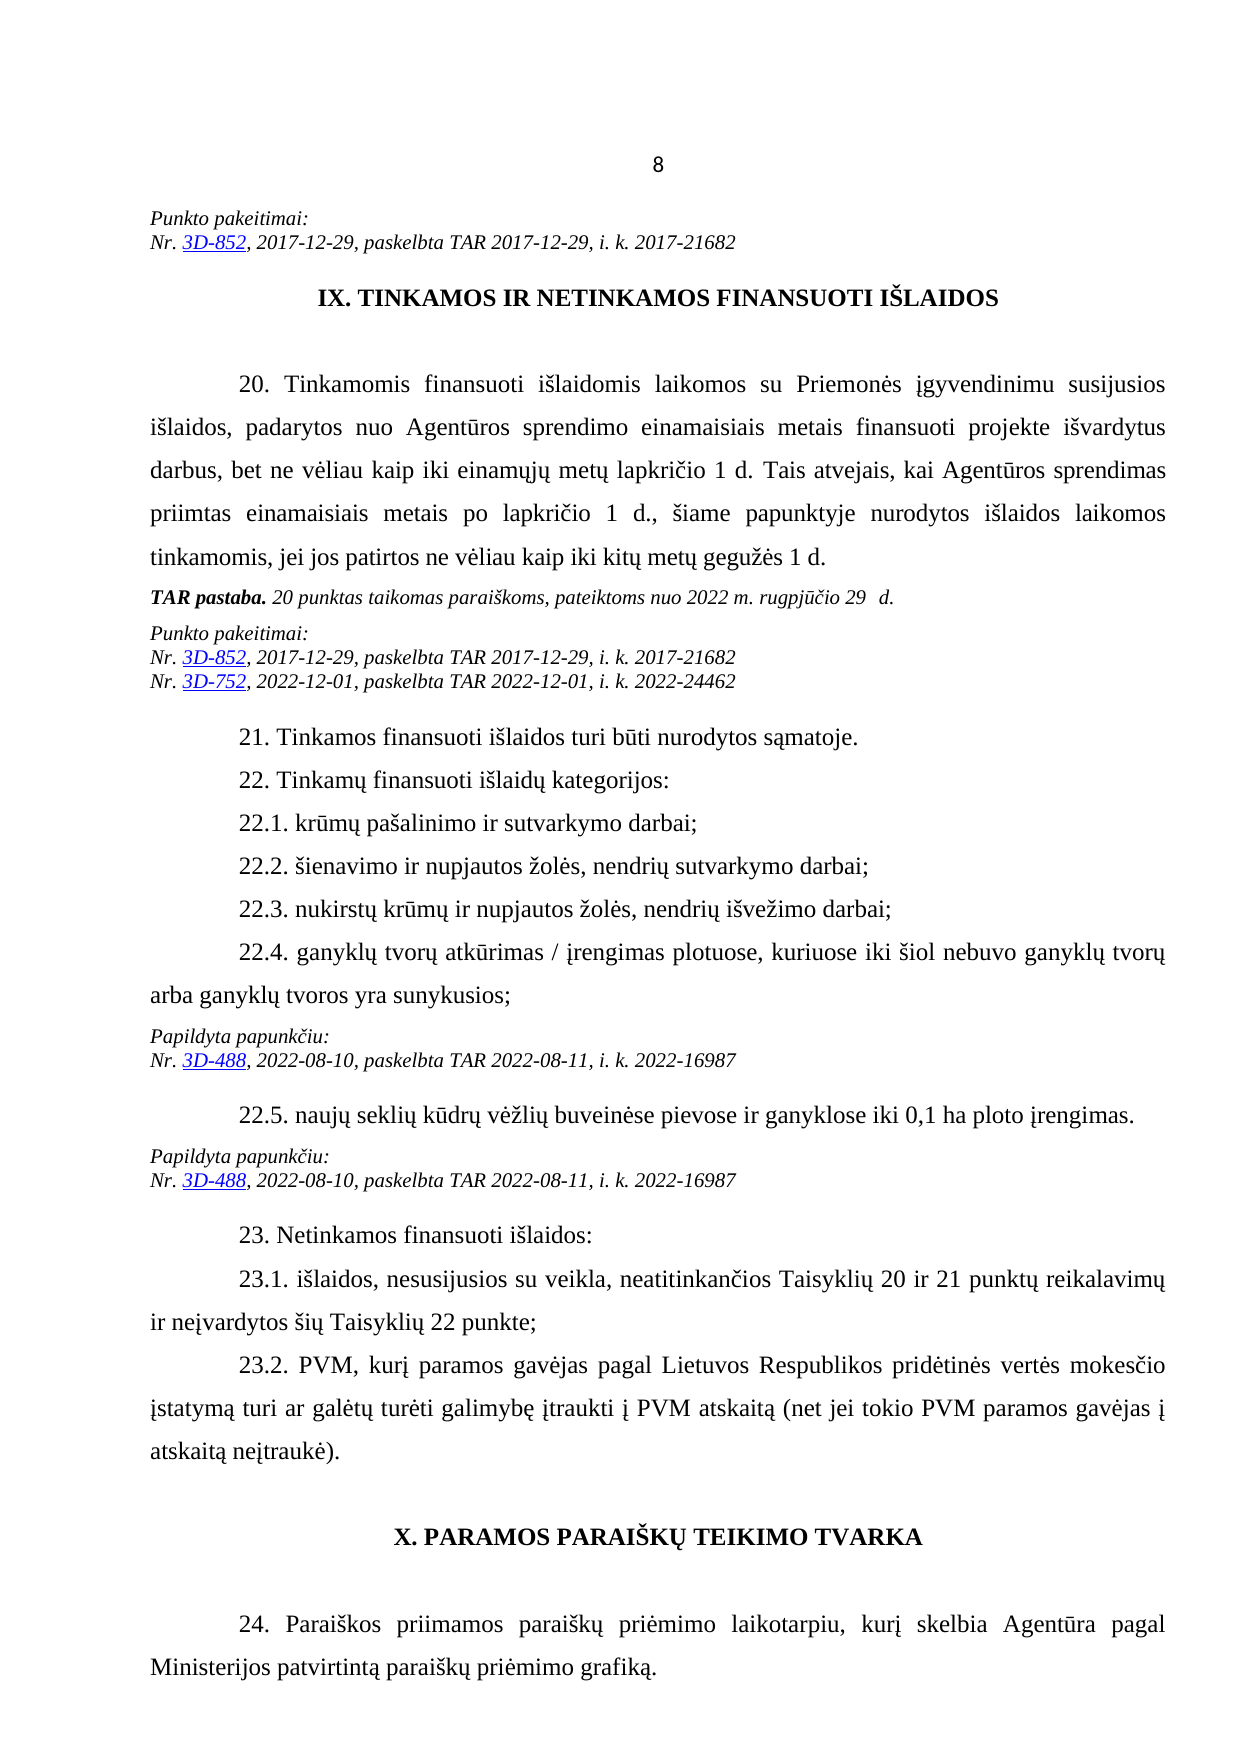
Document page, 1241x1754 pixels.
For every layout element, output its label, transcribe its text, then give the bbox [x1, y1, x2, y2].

text 22.2. šienavimo ir nupjautos žolės, nendrių sutvarkymo darbai; [150, 851, 1167, 880]
text 24. Paraiškos priimamos paraiškų priėmimo laikotarpiu, kurį skelbia Agentūra pagal Ministerijos patvirtintą paraiškų priėmimo grafiką. [150, 1609, 1167, 1681]
text 23. Netinkamos finansuoti išlaidos: [150, 1221, 1167, 1249]
text 21. Tinkamos finansuoti išlaidos turi būti nurodytos sąmatoje. [150, 722, 1167, 751]
text Nr. 3D-488, 2022-08-10, paskelbta TAR 2022-08-11, i. k. 2022-16987 [150, 1168, 1167, 1192]
text IX. TINKAMOS IR NETINKAMOS FINANSUOTI IŠLAIDOS [150, 283, 1167, 312]
text TAR pastaba. 20 punktas taikomas paraiškoms, pateiktoms nuo 2022 m. rugpjūčio 29 d. [150, 585, 1167, 609]
text 23.1. išlaidos, nesusijusios su veikla, neatitinkančios Taisyklių 20 ir 21 punktų reikalavimų ir neįvardytos šių Taisyklių 22 punkte; [150, 1264, 1167, 1336]
text Punkto pakeitimai: [150, 621, 1167, 645]
text 20. Tinkamomis finansuoti išlaidomis laikomos su Priemonės įgyvendinimu susijusios išlaidos, padarytos nuo Agentūros sprendimo einamaisiais metais finansuoti projekte išvardytus darbus, bet ne vėliau kaip iki einamųjų metų lapkričio 1 d. Tais atvejais, kai Agentūros sprendimas priimtas einamaisiais metais po lapkričio 1 d., šiame papunktyje nurodytos išlaidos laikomos tinkamomis, jei jos patirtos ne vėliau kaip iki kitų metų gegužės 1 d. [150, 369, 1167, 570]
text 22.4. ganyklų tvorų atkūrimas / įrengimas plotuose, kuriuose iki šiol nebuvo ganyklų tvorų arba ganyklų tvoros yra sunykusios; [150, 937, 1167, 1009]
text Nr. 3D-488, 2022-08-10, paskelbta TAR 2022-08-11, i. k. 2022-16987 [150, 1048, 1167, 1072]
text 22.3. nukirstų krūmų ir nupjautos žolės, nendrių išvežimo darbai; [150, 894, 1167, 923]
text 23.2. PVM, kurį paramos gavėjas pagal Lietuvos Respublikos pridėtinės vertės mokesčio įstatymą turi ar galėtų turėti galimybę įtraukti į PVM atskaitą (net jei tokio PVM paramos gavėjas į atskaitą neįtraukė). [150, 1350, 1167, 1465]
text X. PARAMOS PARAIŠKŲ TEIKIMO TVARKA [150, 1522, 1167, 1551]
text Nr. 3D-852, 2017-12-29, paskelbta TAR 2017-12-29, i. k. 2017-21682 [150, 645, 1167, 669]
text 22.1. krūmų pašalinimo ir sutvarkymo darbai; [150, 808, 1167, 837]
text 22. Tinkamų finansuoti išlaidų kategorijos: [150, 765, 1167, 794]
text Papildyta papunkčiu: [150, 1144, 1167, 1168]
text Papildyta papunkčiu: [150, 1024, 1167, 1048]
text Nr. 3D-752, 2022-12-01, paskelbta TAR 2022-12-01, i. k. 2022-24462 [150, 669, 1167, 693]
text Punkto pakeitimai: [150, 206, 1167, 230]
text 22.5. naujų seklių kūdrų vėžlių buveinėse pievose ir ganyklose iki 0,1 ha ploto įrengimas. [150, 1101, 1167, 1129]
text Nr. 3D-852, 2017-12-29, paskelbta TAR 2017-12-29, i. k. 2017-21682 [150, 230, 1167, 254]
